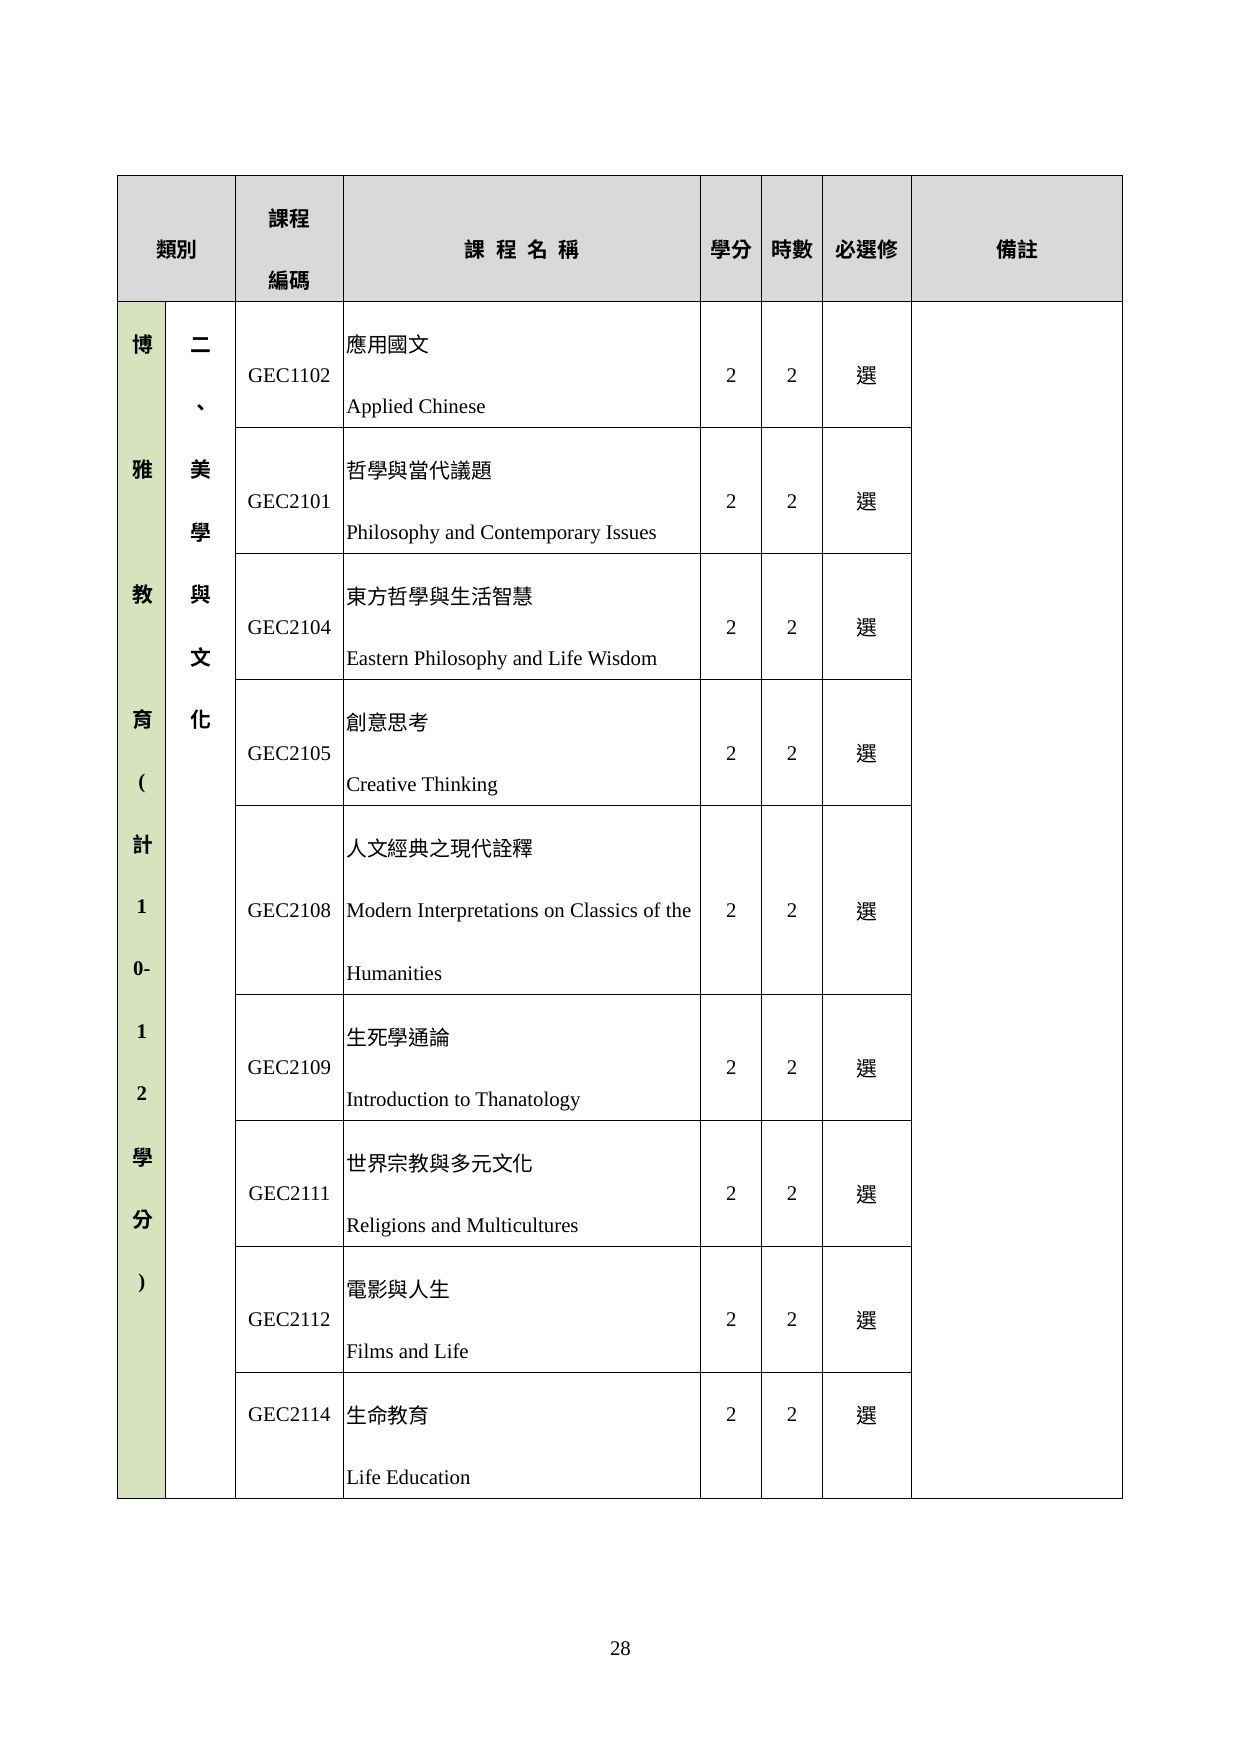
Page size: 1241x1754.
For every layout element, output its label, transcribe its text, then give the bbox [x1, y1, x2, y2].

table_cell 選 [823, 806, 911, 993]
table_cell 2 [762, 995, 822, 1119]
table_cell GEC2101 [236, 428, 343, 553]
table_cell 選 [823, 554, 911, 679]
table_header 課程 編碼 [236, 176, 343, 301]
table_cell GEC2104 [236, 554, 343, 679]
table_cell 生死學通論 Introduction to Thanatology [344, 995, 700, 1119]
table_header 課 程 名 稱 [344, 176, 700, 301]
table_cell 選 [823, 428, 911, 553]
table_cell GEC1102 [236, 302, 343, 427]
table_cell 選 [823, 680, 911, 805]
table_cell 2 [701, 428, 761, 553]
table_cell 2 [701, 554, 761, 679]
table_cell 二、美 學 與 文 化 [166, 302, 235, 1498]
table_cell 選 [823, 995, 911, 1119]
table_cell 哲學與當代議題 Philosophy and Contemporary Issues [344, 428, 700, 553]
table_header 備註 [912, 176, 1122, 301]
table_cell 2 [701, 1121, 761, 1246]
table_cell 東方哲學與生活智慧 Eastern Philosophy and Life Wisdom [344, 554, 700, 679]
table_cell 應用國文 Applied Chinese [344, 302, 700, 427]
table_cell 人文經典之現代詮釋 Modern Interpretations on Classics of the Humanities [344, 806, 700, 993]
table_cell 選 [823, 1121, 911, 1246]
table_cell 選 [823, 302, 911, 427]
table_cell GEC2108 [236, 806, 343, 993]
table_cell 2 [762, 302, 822, 427]
table_cell 生命教育 Life Education [344, 1373, 700, 1498]
table_cell GEC2112 [236, 1247, 343, 1372]
table_header 學分 [701, 176, 761, 301]
table_cell 2 [762, 1247, 822, 1372]
table_cell 2 [701, 302, 761, 427]
table_cell 2 [762, 806, 822, 993]
table_cell 2 [701, 1373, 761, 1498]
table_header 時數 [762, 176, 822, 301]
table_cell GEC2109 [236, 995, 343, 1119]
table_cell 2 [762, 554, 822, 679]
table_cell 2 [762, 680, 822, 805]
table_cell 創意思考 Creative Thinking [344, 680, 700, 805]
table_cell 2 [701, 680, 761, 805]
table_cell GEC2114 [236, 1373, 343, 1498]
table_cell 選 [823, 1373, 911, 1498]
table_cell 2 [701, 1247, 761, 1372]
table_cell 世界宗教與多元文化 Religions and Multicultures [344, 1121, 700, 1246]
table_header 必選修 [823, 176, 911, 301]
table_cell 2 [762, 1121, 822, 1246]
table_cell 電影與人生 Films and Life [344, 1247, 700, 1372]
table_cell 2 [701, 806, 761, 993]
table_cell 2 [762, 428, 822, 553]
table_cell 博 雅 教 育(計10-12學分) [118, 302, 165, 1498]
table_cell 選 [823, 1247, 911, 1372]
table_cell 2 [701, 995, 761, 1119]
table_header 類別 [118, 176, 235, 301]
table_cell GEC2111 [236, 1121, 343, 1246]
table_cell GEC2105 [236, 680, 343, 805]
table_cell 2 [762, 1373, 822, 1498]
table_cell [912, 302, 1122, 1498]
